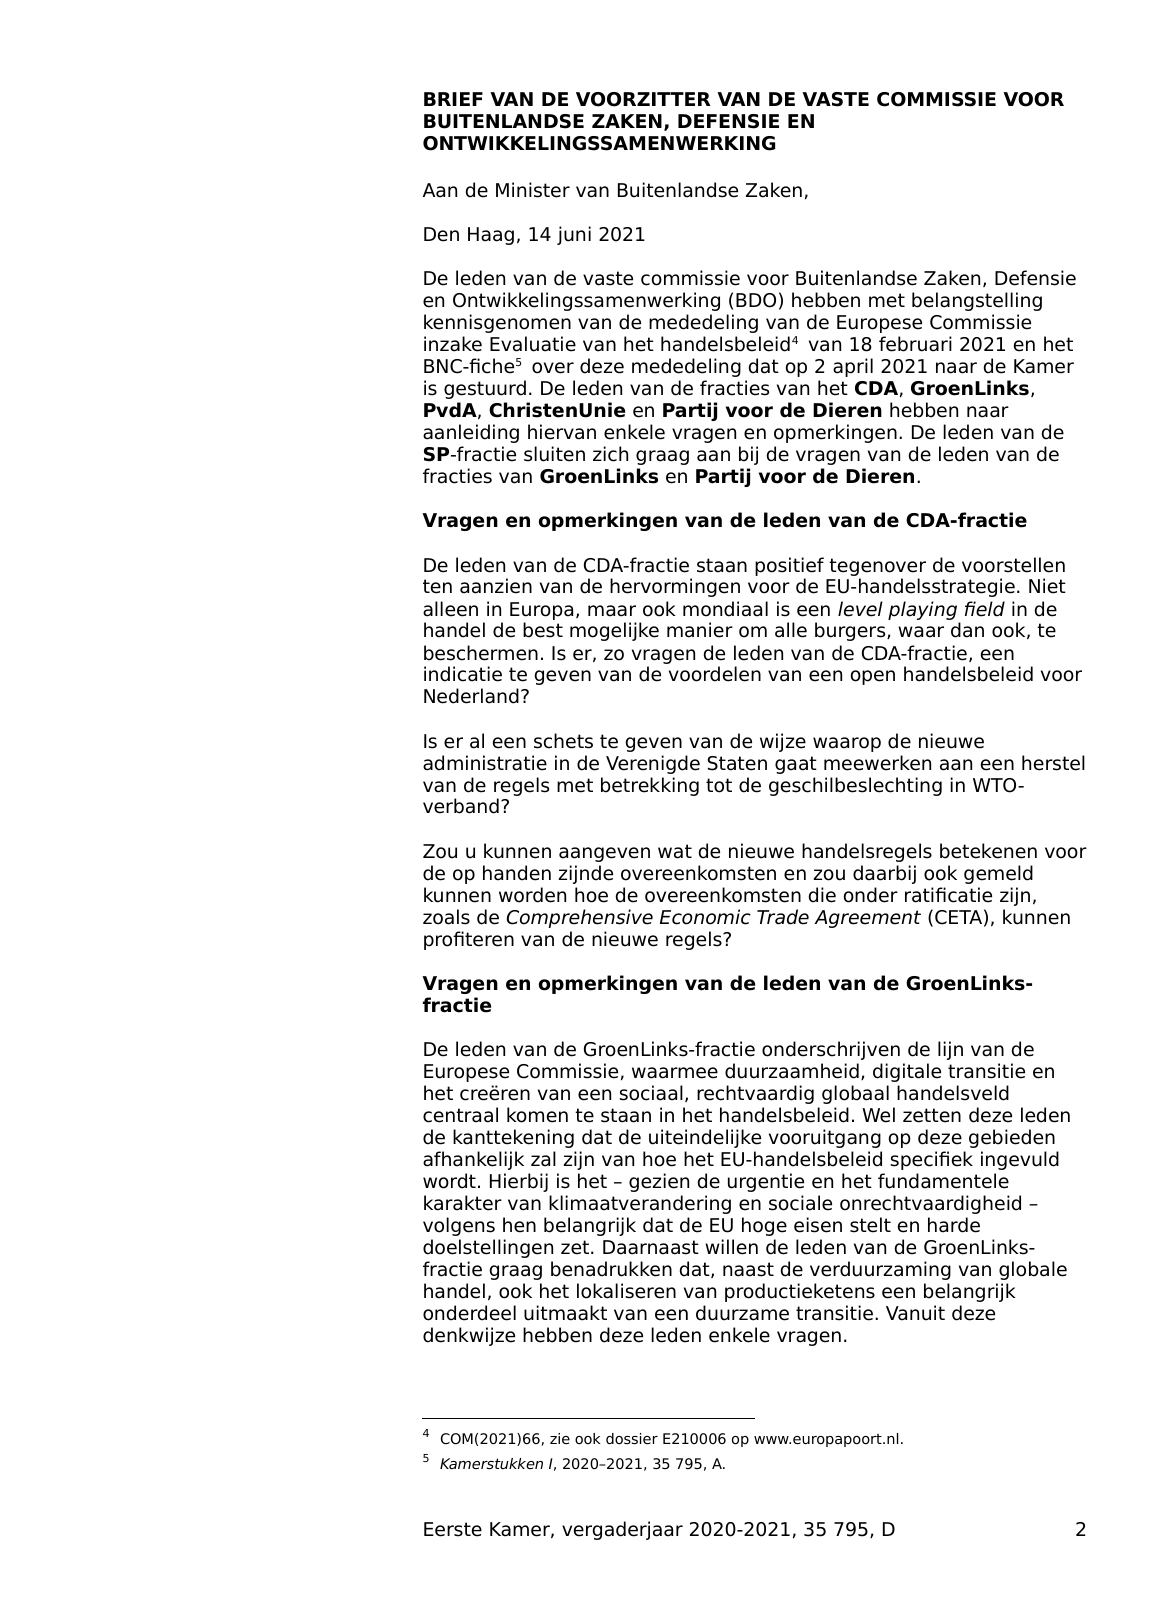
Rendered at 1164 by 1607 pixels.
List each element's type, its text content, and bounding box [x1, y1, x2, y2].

subtitle Vragen en opmerkingen van de leden van de CDA-fractie [422, 510, 1087, 532]
text Den Haag, 14 juni 2021 [422, 224, 1087, 246]
text Is er al een schets te geven van de wijze waarop de nieuwe administratie in de Verenigde Staten gaat meewerken aan een herstel van de regels met betrekking tot de geschilbeslechting in WTO-verband? [422, 731, 1087, 818]
text Kamerstukken I, 2020–2021, 35 795, A. [422, 1452, 1087, 1474]
subtitle BRIEF VAN DE VOORZITTER VAN DE VASTE COMMISSIE VOOR BUITENLANDSE ZAKEN, DEFENSIE EN ONTWIKKELINGSSAMENWERKING [422, 89, 1087, 155]
subtitle Vragen en opmerkingen van de leden van de GroenLinks-fractie [422, 973, 1087, 1017]
text Zou u kunnen aangeven wat de nieuwe handelsregels betekenen voor de op handen zijnde overeenkomsten en zou daarbij ook gemeld kunnen worden hoe de overeenkomsten die onder ratificatie zijn, zoals de Comprehensive Economic Trade Agreement (CETA), kunnen profiteren van de nieuwe regels? [422, 841, 1087, 951]
text De leden van de GroenLinks-fractie onderschrijven de lijn van de Europese Commissie, waarmee duurzaamheid, digitale transitie en het creëren van een sociaal, rechtvaardig globaal handelsveld centraal komen te staan in het handelsbeleid. Wel zetten deze leden de kanttekening dat de uiteindelijke vooruitgang op deze gebieden afhankelijk zal zijn van hoe het EU-handelsbeleid specifiek ingevuld wordt. Hierbij is het – gezien de urgentie en het fundamentele karakter van klimaatverandering en sociale onrechtvaardigheid – volgens hen belangrijk dat de EU hoge eisen stelt en harde doelstellingen zet. Daarnaast willen de leden van de GroenLinks-fractie graag benadrukken dat, naast de verduurzaming van globale handel, ook het lokaliseren van productieketens een belangrijk onderdeel uitmaakt van een duurzame transitie. Vanuit deze denkwijze hebben deze leden enkele vragen. [422, 1039, 1087, 1347]
text COM(2021)66, zie ook dossier E210006 op www.europapoort.nl. [422, 1427, 1087, 1449]
text Aan de Minister van Buitenlandse Zaken, [422, 180, 1087, 202]
text De leden van de CDA-fractie staan positief tegenover de voorstellen ten aanzien van de hervormingen voor de EU-handelsstrategie. Niet alleen in Europa, maar ook mondiaal is een level playing field in de handel de best mogelijke manier om alle burgers, waar dan ook, te beschermen. Is er, zo vragen de leden van de CDA-fractie, een indicatie te geven van de voordelen van een open handelsbeleid voor Nederland? [422, 554, 1087, 708]
text De leden van de vaste commissie voor Buitenlandse Zaken, Defensie en Ontwikkelingssamenwerking (BDO) hebben met belangstelling kennisgenomen van de mededeling van de Europese Commissie inzake Evaluatie van het handelsbeleid van 18 februari 2021 en het BNC-fiche over deze mededeling dat op 2 april 2021 naar de Kamer is gestuurd. De leden van de fracties van het CDA, GroenLinks, PvdA, ChristenUnie en Partij voor de Dieren hebben naar aanleiding hiervan enkele vragen en opmerkingen. De leden van de SP-fractie sluiten zich graag aan bij de vragen van de leden van de fracties van GroenLinks en Partij voor de Dieren. [422, 268, 1087, 488]
